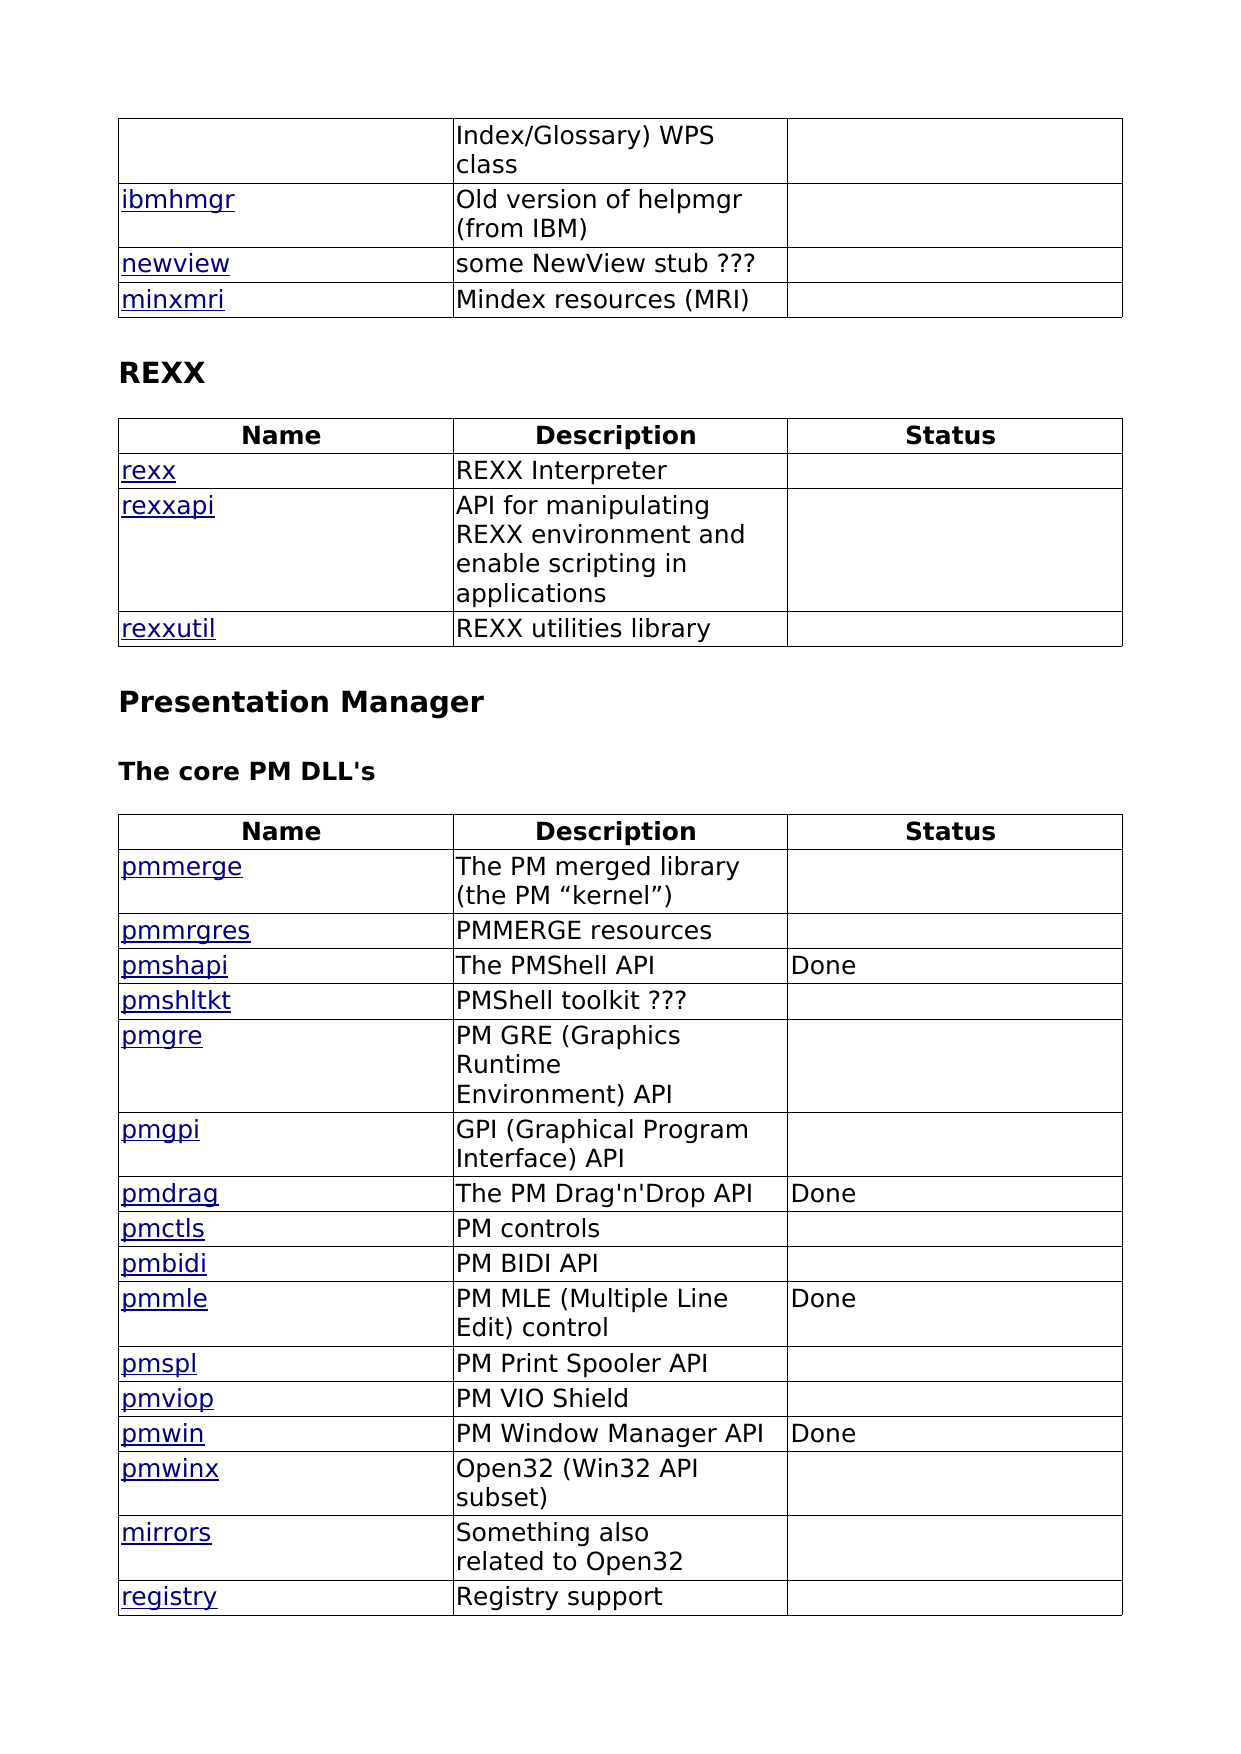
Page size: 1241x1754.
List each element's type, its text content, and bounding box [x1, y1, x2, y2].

table_cell REXX Interpreter [454, 454, 787, 488]
table_cell Done [788, 1177, 1122, 1211]
table_cell Old version of helpmgr (from IBM) [454, 184, 787, 247]
table_cell [788, 1020, 1122, 1112]
table_cell [788, 283, 1122, 317]
table_header Status [788, 419, 1122, 453]
table_cell PM GRE (Graphics Runtime Environment) API [454, 1020, 787, 1112]
table_cell pmshapi [119, 949, 453, 983]
table_cell [788, 119, 1122, 182]
table_cell Registry support [454, 1581, 787, 1615]
table_cell rexxutil [119, 612, 453, 646]
subtitle Presentation Manager [118, 686, 1122, 720]
table_cell [788, 248, 1122, 282]
table_cell [788, 984, 1122, 1018]
table_cell pmshltkt [119, 984, 453, 1018]
table_cell Something also related to Open32 [454, 1516, 787, 1579]
table_cell pmmle [119, 1282, 453, 1346]
table_cell [788, 1452, 1122, 1515]
table_cell The PM merged library (the PM “kernel”) [454, 850, 787, 913]
table_cell mirrors [119, 1516, 453, 1579]
table_cell PMShell toolkit ??? [454, 984, 787, 1018]
table_cell PM VIO Shield [454, 1382, 787, 1416]
table_cell Done [788, 949, 1122, 983]
table_cell pmdrag [119, 1177, 453, 1211]
table_cell PM BIDI API [454, 1247, 787, 1281]
table_cell Open32 (Win32 API subset) [454, 1452, 787, 1515]
table_cell [788, 612, 1122, 646]
table_header Status [788, 815, 1122, 849]
table_cell Mindex resources (MRI) [454, 283, 787, 317]
table_cell PM controls [454, 1212, 787, 1246]
table_cell newview [119, 248, 453, 282]
table_cell pmmrgres [119, 914, 453, 948]
table_cell [119, 119, 453, 182]
table_cell [788, 489, 1122, 611]
table_cell pmgpi [119, 1113, 453, 1176]
table_cell pmviop [119, 1382, 453, 1416]
table_cell The PMShell API [454, 949, 787, 983]
table_cell [788, 1382, 1122, 1416]
subtitle The core PM DLL's [118, 757, 1122, 786]
table_cell Done [788, 1417, 1122, 1451]
table_cell PM MLE (Multiple Line Edit) control [454, 1282, 787, 1346]
table_cell REXX utilities library [454, 612, 787, 646]
table_cell [788, 1212, 1122, 1246]
table_cell PMMERGE resources [454, 914, 787, 948]
table_cell registry [119, 1581, 453, 1615]
table_cell PM Print Spooler API [454, 1347, 787, 1381]
table_cell some NewView stub ??? [454, 248, 787, 282]
table_cell [788, 454, 1122, 488]
table_header Name [119, 419, 453, 453]
table_cell rexx [119, 454, 453, 488]
table_header Name [119, 815, 453, 849]
table_cell pmmerge [119, 850, 453, 913]
table_cell pmbidi [119, 1247, 453, 1281]
table_cell Index/Glossary) WPS class [454, 119, 787, 182]
table_cell pmwinx [119, 1452, 453, 1515]
table_cell Done [788, 1282, 1122, 1346]
table_cell [788, 850, 1122, 913]
table_cell pmctls [119, 1212, 453, 1246]
table_header Description [454, 419, 787, 453]
table_cell [788, 1247, 1122, 1281]
table_cell [788, 914, 1122, 948]
subtitle REXX [118, 357, 1122, 391]
table_cell API for manipulating REXX environment and enable scripting in applications [454, 489, 787, 611]
table_cell PM Window Manager API [454, 1417, 787, 1451]
table_cell minxmri [119, 283, 453, 317]
table_cell [788, 1347, 1122, 1381]
table_cell [788, 1113, 1122, 1176]
table_cell [788, 184, 1122, 247]
table_cell [788, 1581, 1122, 1615]
table_cell rexxapi [119, 489, 453, 611]
table_cell The PM Drag'n'Drop API [454, 1177, 787, 1211]
table_header Description [454, 815, 787, 849]
table_cell [788, 1516, 1122, 1579]
table_cell pmwin [119, 1417, 453, 1451]
table_cell pmspl [119, 1347, 453, 1381]
table_cell pmgre [119, 1020, 453, 1112]
table_cell ibmhmgr [119, 184, 453, 247]
table_cell GPI (Graphical Program Interface) API [454, 1113, 787, 1176]
